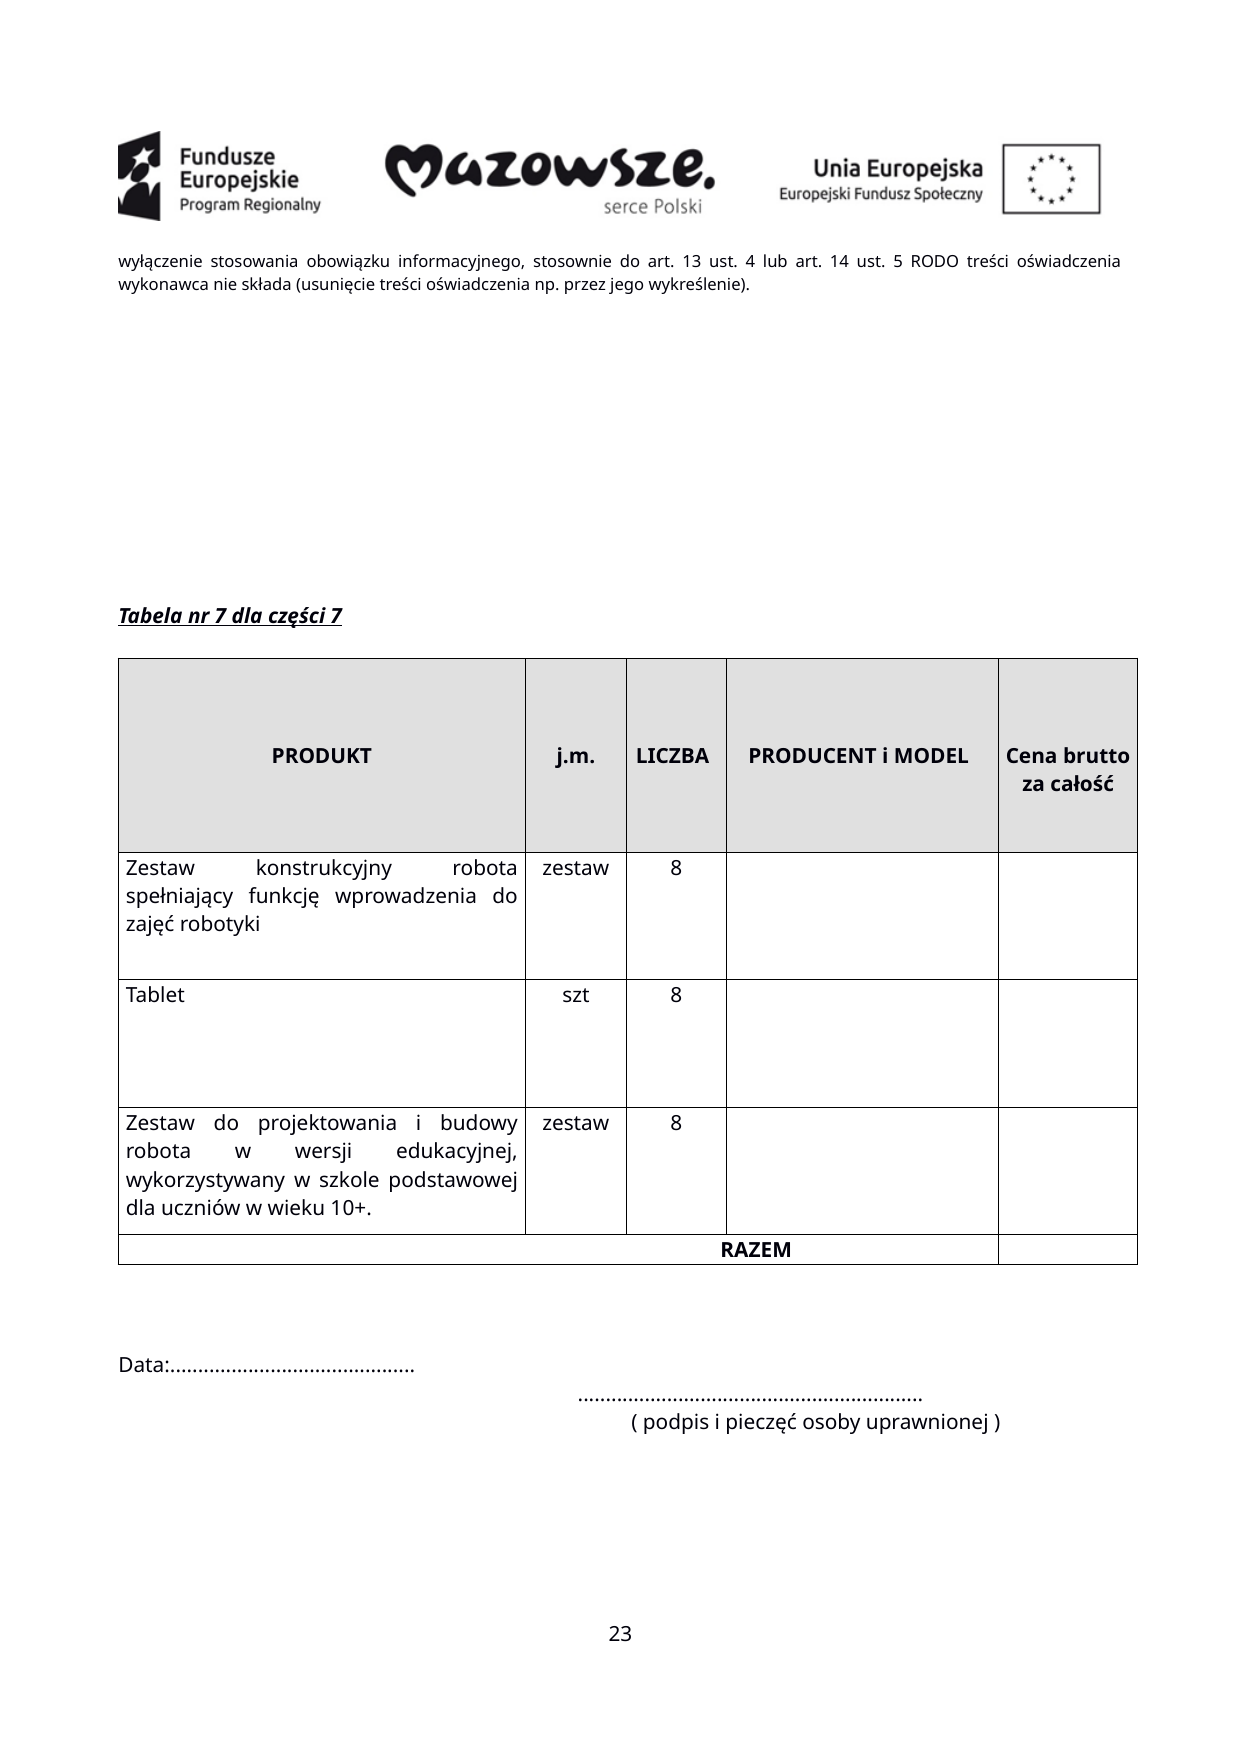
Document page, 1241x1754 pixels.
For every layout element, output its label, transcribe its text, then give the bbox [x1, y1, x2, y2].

table_cell [999, 853, 1137, 979]
table_cell 8 [627, 1108, 726, 1234]
text ( podpis i pieczęć osoby uprawnionej ) [118, 1407, 1122, 1436]
text wyłączenie stosowania obowiązku informacyjnego, stosownie do art. 13 ust. 4 lub art. 14 ust. 5 RODO treści oświadczenia wykonawca nie składa (usunięcie treści oświadczenia np. przez jego wykreślenie). [118, 250, 1122, 295]
text Data:............................................ [118, 1350, 1122, 1379]
table_cell 8 [627, 980, 726, 1107]
table_cell [999, 980, 1137, 1107]
table_cell [727, 853, 998, 979]
table_cell Tablet [119, 980, 525, 1107]
table_cell [727, 1108, 998, 1234]
table_cell RAZEM [119, 1235, 998, 1264]
table_header PRODUCENT i MODEL [727, 659, 998, 852]
table_cell Zestaw konstrukcyjny robota spełniający funkcję wprowadzenia do zajęć robotyki [119, 853, 525, 979]
picture [118, 131, 1105, 221]
table_cell 8 [627, 853, 726, 979]
table_cell [999, 1235, 1137, 1264]
table_header LICZBA [627, 659, 726, 852]
table_header j.m. [526, 659, 626, 852]
table_header Cena brutto za całość [999, 659, 1137, 852]
table_cell zestaw [526, 853, 626, 979]
table_cell [727, 980, 998, 1107]
table_header PRODUKT [119, 659, 525, 852]
table_cell Zestaw do projektowania i budowy robota w wersji edukacyjnej, wykorzystywany w szkole podstawowej dla uczniów w wieku 10+. [119, 1108, 525, 1234]
text Tabela nr 7 dla części 7 [118, 601, 1133, 629]
table_cell zestaw [526, 1108, 626, 1234]
table_cell [999, 1108, 1137, 1234]
text .............................................................. [118, 1379, 1122, 1407]
table_cell szt [526, 980, 626, 1107]
